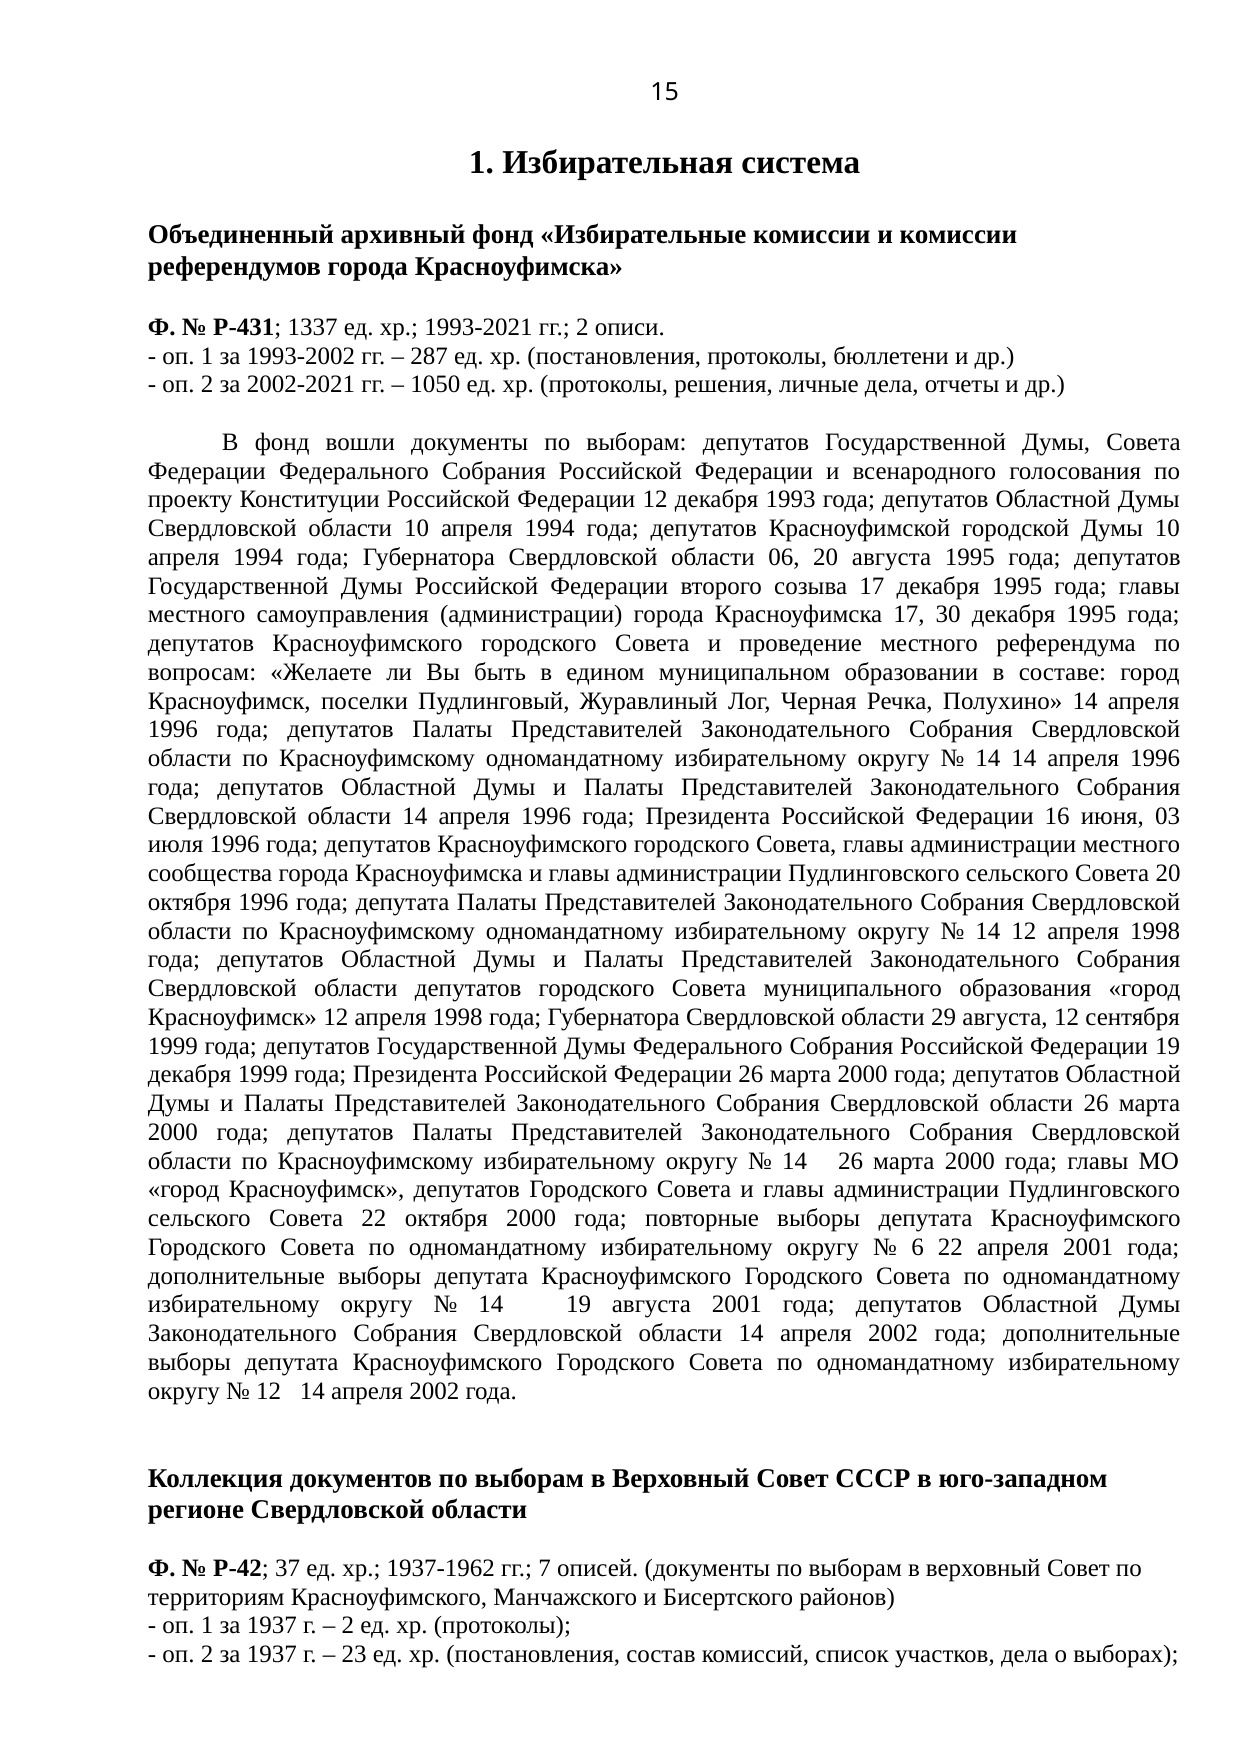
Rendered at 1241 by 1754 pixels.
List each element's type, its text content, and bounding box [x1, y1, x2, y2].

text - оп. 1 за 1993-2002 гг. – 287 ед. хр. (постановления, протоколы, бюллетени и др.) [148, 341, 1181, 369]
text Объединенный архивный фонд «Избирательные комиссии и комиссии референдумов города Красноуфимска» [148, 219, 1181, 281]
text - оп. 1 за 1937 г. – 2 ед. хр. (протоколы); [148, 1611, 1181, 1639]
text В фонд вошли документы по выборам: депутатов Государственной Думы, Совета Федерации Федерального Собрания Российской Федерации и всенародного голосования по проекту Конституции Российской Федерации 12 декабря 1993 года; депутатов Областной Думы Свердловской области 10 апреля 1994 года; депутатов Красноуфимской городской Думы 10 апреля 1994 года; Губернатора Свердловской области 06, 20 августа 1995 года; депутатов Государственной Думы Российской Федерации второго созыва 17 декабря 1995 года; главы местного самоуправления (администрации) города Красноуфимска 17, 30 декабря 1995 года; депутатов Красноуфимского городского Совета и проведение местного референдума по вопросам: «Желаете ли Вы быть в едином муниципальном образовании в составе: город Красноуфимск, поселки Пудлинговый, Журавлиный Лог, Черная Речка, Полухино» 14 апреля 1996 года; депутатов Палаты Представителей Законодательного Собрания Свердловской области по Красноуфимскому одномандатному избирательному округу № 14 14 апреля 1996 года; депутатов Областной Думы и Палаты Представителей Законодательного Собрания Свердловской области 14 апреля 1996 года; Президента Российской Федерации 16 июня, 03 июля 1996 года; депутатов Красноуфимского городского Совета, главы администрации местного сообщества города Красноуфимска и главы администрации Пудлинговского сельского Совета 20 октября 1996 года; депутата Палаты Представителей Законодательного Собрания Свердловской области по Красноуфимскому одномандатному избирательному округу № 14 12 апреля 1998 года; депутатов Областной Думы и Палаты Представителей Законодательного Собрания Свердловской области депутатов городского Совета муниципального образования «город Красноуфимск» 12 апреля 1998 года; Губернатора Свердловской области 29 августа, 12 сентября 1999 года; депутатов Государственной Думы Федерального Собрания Российской Федерации 19 декабря 1999 года; Президента Российской Федерации 26 марта 2000 года; депутатов Областной Думы и Палаты Представителей Законодательного Собрания Свердловской области 26 марта 2000 года; депутатов Палаты Представителей Законодательного Собрания Свердловской области по Красноуфимскому избирательному округу № 14 26 марта 2000 года; главы МО «город Красноуфимск», депутатов Городского Совета и главы администрации Пудлинговского сельского Совета 22 октября 2000 года; повторные выборы депутата Красноуфимского Городского Совета по одномандатному избирательному округу № 6 22 апреля 2001 года; дополнительные выборы депутата Красноуфимского Городского Совета по одномандатному избирательному округу № 14 19 августа 2001 года; депутатов Областной Думы Законодательного Собрания Свердловской области 14 апреля 2002 года; дополнительные выборы депутата Красноуфимского Городского Совета по одномандатному избирательному округу № 12 14 апреля 2002 года. [148, 427, 1181, 1404]
text 1. Избирательная система [148, 142, 1181, 180]
text Коллекция документов по выборам в Верховный Совет СССР в юго-западном регионе Свердловской области [148, 1462, 1181, 1524]
text - оп. 2 за 1937 г. – 23 ед. хр. (постановления, состав комиссий, список участков, дела о выборах); [148, 1639, 1181, 1668]
text - оп. 2 за 2002-2021 гг. – 1050 ед. хр. (протоколы, решения, личные дела, отчеты и др.) [148, 369, 1181, 398]
text Ф. № Р-42; 37 ед. хр.; 1937-1962 гг.; 7 описей. (документы по выборам в верховный Совет по территориям Красноуфимского, Манчажского и Бисертского районов) [148, 1553, 1181, 1611]
text Ф. № Р-431; 1337 ед. хр.; 1993-2021 гг.; 2 описи. [148, 312, 1181, 341]
